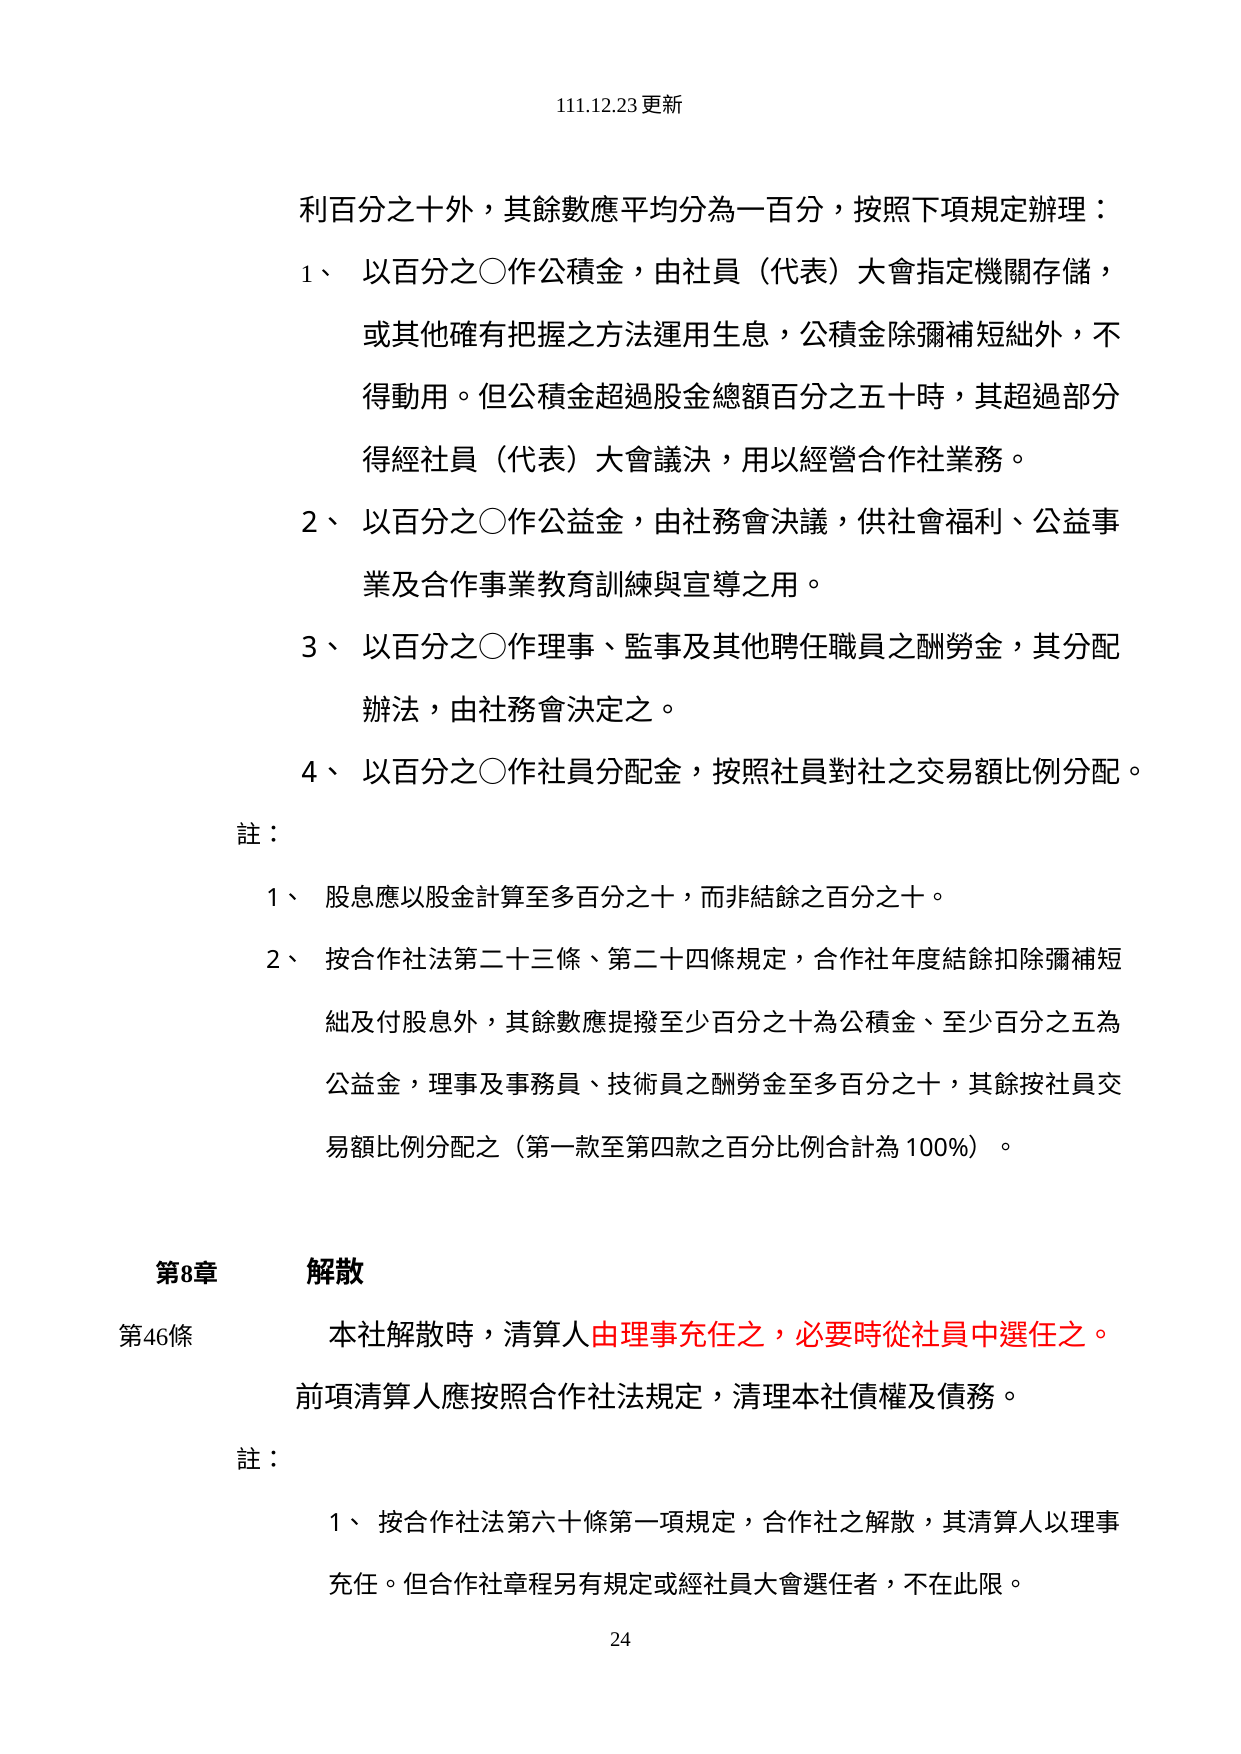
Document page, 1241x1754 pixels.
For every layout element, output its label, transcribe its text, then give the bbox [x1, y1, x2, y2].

list 股息應以股金計算至多百分之十，而非結餘之百分之十。 [266, 853, 1122, 916]
list 以百分之○作公益金，由社務會決議，供社會福利、公益事業及合作事業教育訓練與宣導之用。 [300, 478, 1122, 603]
list 解散 [118, 1228, 1122, 1291]
text 註： [118, 1416, 1122, 1478]
text 註： [118, 791, 1122, 853]
text 前項清算人應按照合作社法規定，清理本社債權及債務。 [281, 1353, 1122, 1416]
list 本社解散時，清算人由理事充任之，必要時從社員中選任之。 [118, 1291, 1122, 1353]
list 以百分之○作公積金，由社員（代表）大會指定機關存儲，或其他確有把握之方法運用生息，公積金除彌補短絀外，不得動用。但公積金超過股金總額百分之五十時，其超過部分得經社員（代表）大會議決，用以經營合作社業務。 [300, 228, 1122, 478]
list 按合作社法第二十三條、第二十四條規定，合作社年度結餘扣除彌補短絀及付股息外，其餘數應提撥至少百分之十為公積金、至少百分之五為公益金，理事及事務員、技術員之酬勞金至多百分之十，其餘按社員交易額比例分配之（第一款至第四款之百分比例合計為100%）。 [266, 916, 1122, 1166]
list 按合作社法第六十條第一項規定，合作社之解散，其清算人以理事充任。但合作社章程另有規定或經社員大會選任者，不在此限。 [328, 1478, 1122, 1603]
list 以百分之○作社員分配金，按照社員對社之交易額比例分配。 [300, 728, 1122, 791]
list 利百分之十外，其餘數應平均分為一百分，按照下項規定辦理： [118, 166, 1122, 228]
list 以百分之○作理事、監事及其他聘任職員之酬勞金，其分配辦法，由社務會決定之。 [300, 603, 1122, 728]
